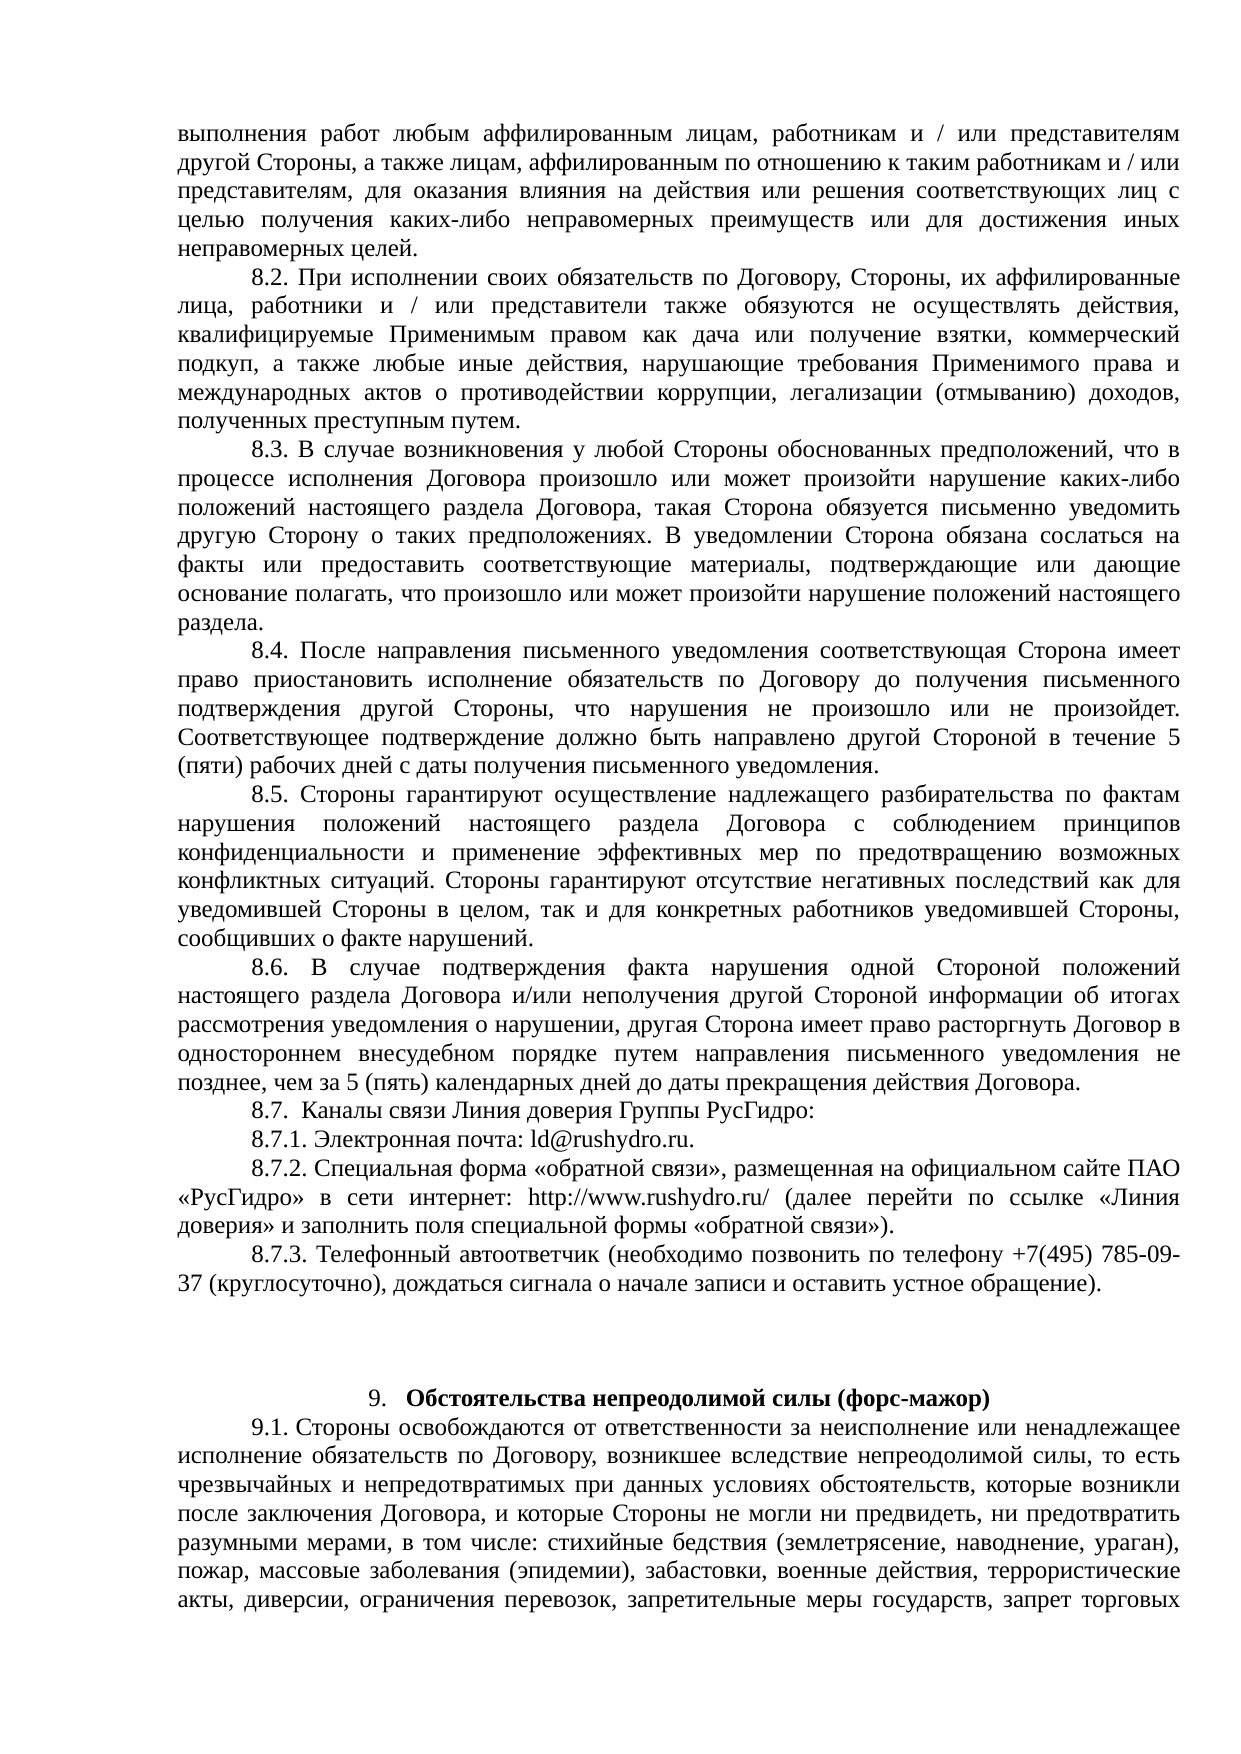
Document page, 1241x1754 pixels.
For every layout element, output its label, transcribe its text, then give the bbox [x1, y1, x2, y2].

text 8.4. После направления письменного уведомления соответствующая Сторона имеет право приостановить исполнение обязательств по Договору до получения письменного подтверждения другой Стороны, что нарушения не произошло или не произойдет. Соответствующее подтверждение должно быть направлено другой Стороной в течение 5 (пяти) рабочих дней с даты получения письменного уведомления. [177, 636, 1181, 779]
text 8.7. Каналы связи Линия доверия Группы РусГидро: [177, 1096, 1181, 1124]
text 8.6. В случае подтверждения факта нарушения одной Стороной положений настоящего раздела Договора и/или неполучения другой Стороной информации об итогах рассмотрения уведомления о нарушении, другая Сторона имеет право расторгнуть Договор в одностороннем внесудебном порядке путем направления письменного уведомления не позднее, чем за 5 (пять) календарных дней до даты прекращения действия Договора. [177, 952, 1181, 1096]
list Стороны освобождаются от ответственности за неисполнение или ненадлежащее исполнение обязательств по Договору, возникшее вследствие непреодолимой силы, то есть чрезвычайных и непредотвратимых при данных условиях обстоятельств, которые возникли после заключения Договора, и которые Стороны не могли ни предвидеть, ни предотвратить разумными мерами, в том числе: стихийные бедствия (землетрясение, наводнение, ураган), пожар, массовые заболевания (эпидемии), забастовки, военные действия, террористические акты, диверсии, ограничения перевозок, запретительные меры государств, запрет торговых [177, 1412, 1181, 1613]
text 8.7.1. Электронная почта: ld@rushydro.ru. [177, 1124, 1181, 1153]
text 8.2. При исполнении своих обязательств по Договору, Стороны, их аффилированные лица, работники и / или представители также обязуются не осуществлять действия, квалифицируемые Применимым правом как дача или получение взятки, коммерческий подкуп, а также любые иные действия, нарушающие требования Применимого права и международных актов о противодействии коррупции, легализации (отмыванию) доходов, полученных преступным путем. [177, 262, 1181, 434]
text 8.7.3. Телефонный автоответчик (необходимо позвонить по телефону +7(495) 785-09-37 (круглосуточно), дождаться сигнала о начале записи и оставить устное обращение). [177, 1239, 1181, 1297]
text 8.5. Стороны гарантируют осуществление надлежащего разбирательства по фактам нарушения положений настоящего раздела Договора с соблюдением принципов конфиденциальности и применение эффективных мер по предотвращению возможных конфликтных ситуаций. Стороны гарантируют отсутствие негативных последствий как для уведомившей Стороны в целом, так и для конкретных работников уведомившей Стороны, сообщивших о факте нарушений. [177, 779, 1181, 952]
list выполнения работ любым аффилированным лицам, работникам и / или представителям другой Стороны, а также лицам, аффилированным по отношению к таким работникам и / или представителям, для оказания влияния на действия или решения соответствующих лиц с целью получения каких-либо неправомерных преимуществ или для достижения иных неправомерных целей. [177, 118, 1181, 262]
list Обстоятельства непреодолимой силы (форс-мажор) [177, 1383, 1181, 1412]
text 8.7.2. Специальная форма «обратной связи», размещенная на официальном сайте ПАО «РусГидро» в сети интернет: http://www.rushydro.ru/ (далее перейти по ссылке «Линия доверия» и заполнить поля специальной формы «обратной связи»). [177, 1153, 1181, 1239]
text 8.3. В случае возникновения у любой Стороны обоснованных предположений, что в процессе исполнения Договора произошло или может произойти нарушение каких-либо положений настоящего раздела Договора, такая Сторона обязуется письменно уведомить другую Сторону о таких предположениях. В уведомлении Сторона обязана сослаться на факты или предоставить соответствующие материалы, подтверждающие или дающие основание полагать, что произошло или может произойти нарушение положений настоящего раздела. [177, 434, 1181, 636]
